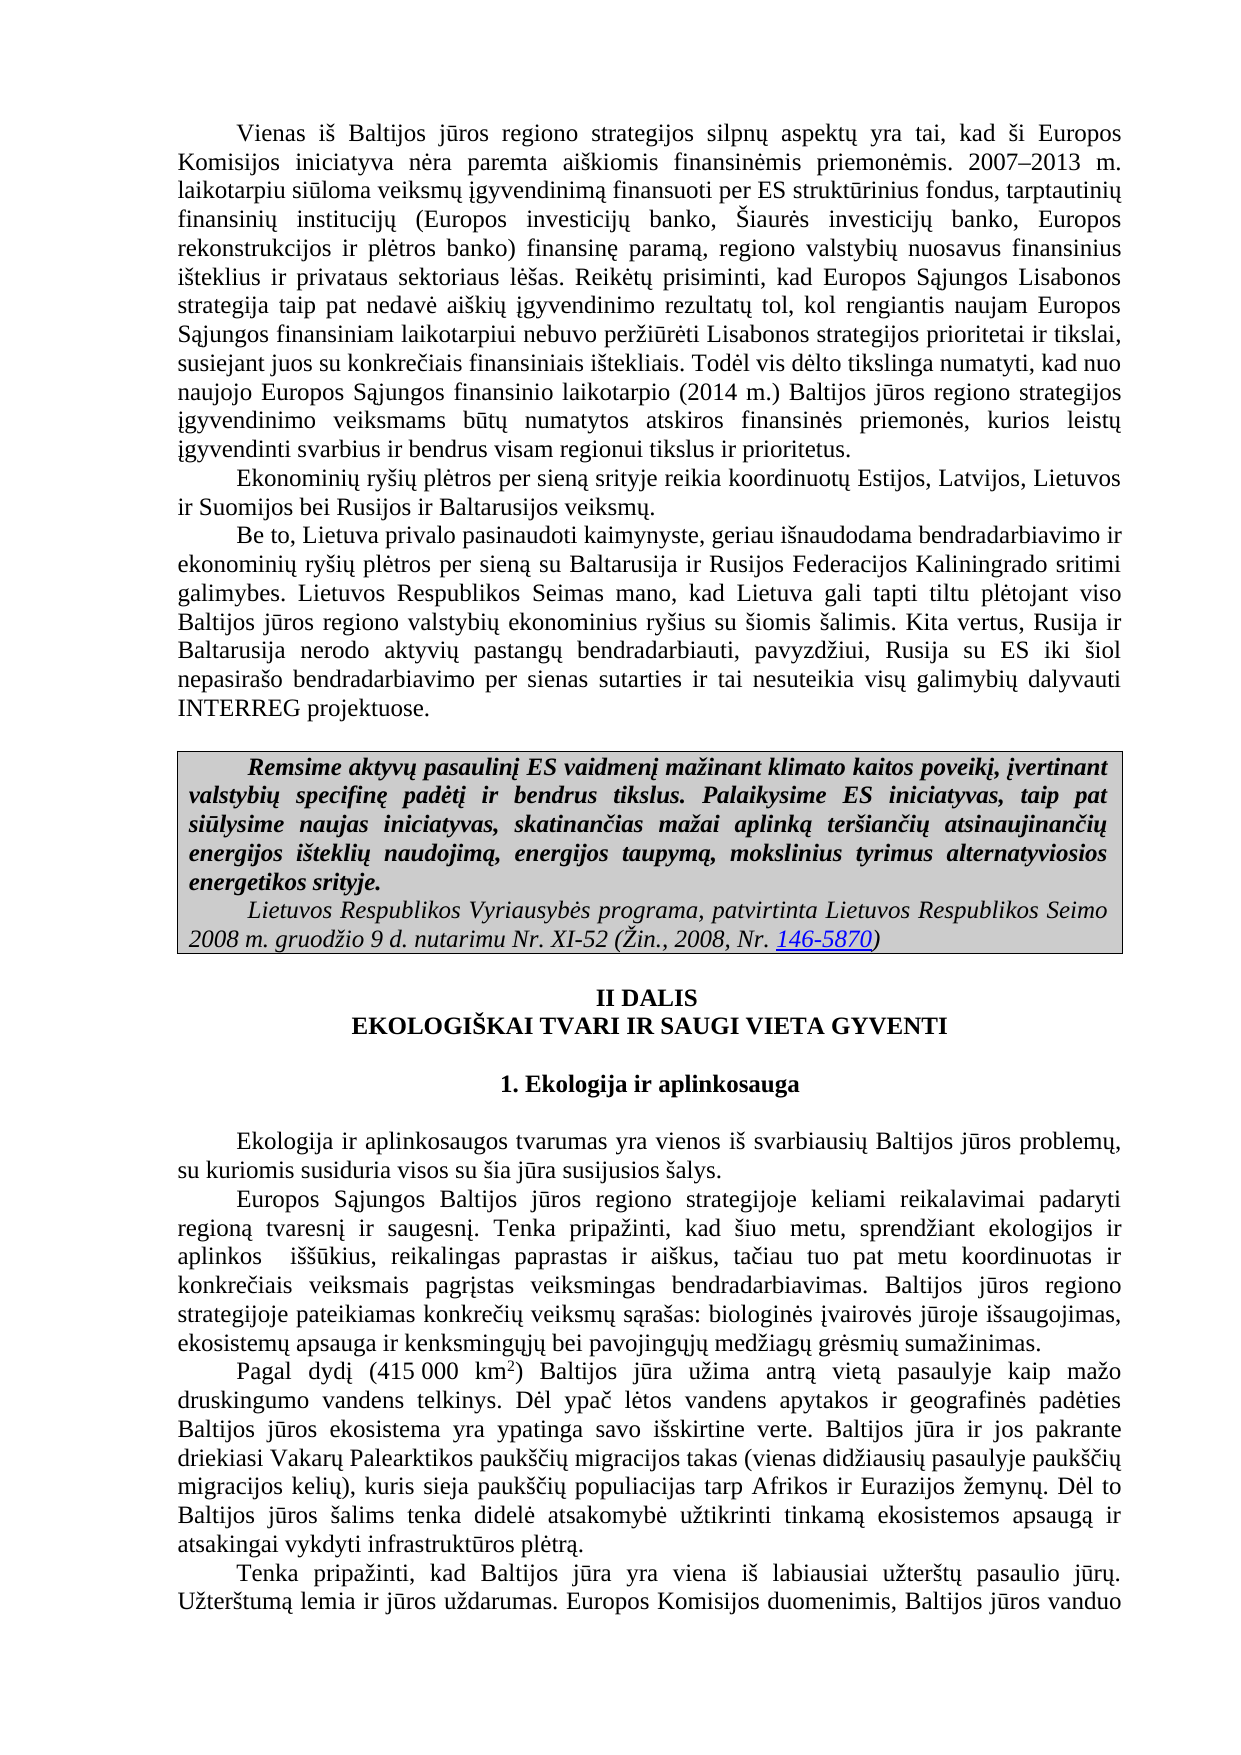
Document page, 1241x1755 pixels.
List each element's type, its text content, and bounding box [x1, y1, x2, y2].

text Ekologija ir aplinkosaugos tvarumas yra vienos iš svarbiausių Baltijos jūros problemų, su kuriomis susiduria visos su šia jūra susijusios šalys. [177, 1126, 1122, 1184]
text Europos Sąjungos Baltijos jūros regiono strategijoje keliami reikalavimai padaryti regioną tvaresnį ir saugesnį. Tenka pripažinti, kad šiuo metu, sprendžiant ekologijos ir aplinkos iššūkius, reikalingas paprastas ir aiškus, tačiau tuo pat metu koordinuotas ir konkrečiais veiksmais pagrįstas veiksmingas bendradarbiavimas. Baltijos jūros regiono strategijoje pateikiamas konkrečių veiksmų sąrašas: biologinės įvairovės jūroje išsaugojimas, ekosistemų apsauga ir kenksmingųjų bei pavojingųjų medžiagų grėsmių sumažinimas. [177, 1184, 1122, 1356]
text Vienas iš Baltijos jūros regiono strategijos silpnų aspektų yra tai, kad ši Europos Komisijos iniciatyva nėra paremta aiškiomis finansinėmis priemonėmis. 2007–2013 m. laikotarpiu siūloma veiksmų įgyvendinimą finansuoti per ES struktūrinius fondus, tarptautinių finansinių institucijų (Europos investicijų banko, Šiaurės investicijų banko, Europos rekonstrukcijos ir plėtros banko) finansinę paramą, regiono valstybių nuosavus finansinius išteklius ir privataus sektoriaus lėšas. Reikėtų prisiminti, kad Europos Sąjungos Lisabonos strategija taip pat nedavė aiškių įgyvendinimo rezultatų tol, kol rengiantis naujam Europos Sąjungos finansiniam laikotarpiui nebuvo peržiūrėti Lisabonos strategijos prioritetai ir tikslai, susiejant juos su konkrečiais finansiniais ištekliais. Todėl vis dėlto tikslinga numatyti, kad nuo naujojo Europos Sąjungos finansinio laikotarpio (2014 m.) Baltijos jūros regiono strategijos įgyvendinimo veiksmams būtų numatytos atskiros finansinės priemonės, kurios leistų įgyvendinti svarbius ir bendrus visam regionui tikslus ir prioritetus. [177, 118, 1122, 463]
table_header Remsime aktyvų pasaulinį ES vaidmenį mažinant klimato kaitos poveikį, įvertinant valstybių specifinę padėtį ir bendrus tikslus. Palaikysime ES iniciatyvas, taip pat siūlysime naujas iniciatyvas, skatinančias mažai aplinką teršiančių atsinaujinančių energijos išteklių naudojimą, energijos taupymą, mokslinius tyrimus alternatyviosios energetikos srityje. Lietuvos Respublikos Vyriausybės programa, patvirtinta Lietuvos Respublikos Seimo 2008 m. gruodžio 9 d. nutarimu Nr. XI-52 (Žin., 2008, Nr. 146-5870) [178, 752, 1122, 953]
text ekologiškai tvari ir Saugi vieta gyventi [177, 1011, 1122, 1040]
text 1. Ekologija ir aplinkosauga [177, 1069, 1122, 1098]
text Pagal dydį (415 000 km2) Baltijos jūra užima antrą vietą pasaulyje kaip mažo druskingumo vandens telkinys. Dėl ypač lėtos vandens apytakos ir geografinės padėties Baltijos jūros ekosistema yra ypatinga savo išskirtine verte. Baltijos jūra ir jos pakrante driekiasi Vakarų Palearktikos paukščių migracijos takas (vienas didžiausių pasaulyje paukščių migracijos kelių), kuris sieja paukščių populiacijas tarp Afrikos ir Eurazijos žemynų. Dėl to Baltijos jūros šalims tenka didelė atsakomybė užtikrinti tinkamą ekosistemos apsaugą ir atsakingai vykdyti infrastruktūros plėtrą. [177, 1356, 1122, 1558]
text Be to, Lietuva privalo pasinaudoti kaimynyste, geriau išnaudodama bendradarbiavimo ir ekonominių ryšių plėtros per sieną su Baltarusija ir Rusijos Federacijos Kaliningrado sritimi galimybes. Lietuvos Respublikos Seimas mano, kad Lietuva gali tapti tiltu plėtojant viso Baltijos jūros regiono valstybių ekonominius ryšius su šiomis šalimis. Kita vertus, Rusija ir Baltarusija nerodo aktyvių pastangų bendradarbiauti, pavyzdžiui, Rusija su ES iki šiol nepasirašo bendradarbiavimo per sienas sutarties ir tai nesuteikia visų galimybių dalyvauti INTERREG projektuose. [177, 521, 1122, 722]
text II dalis [177, 983, 1122, 1011]
text Ekonominių ryšių plėtros per sieną srityje reikia koordinuotų Estijos, Latvijos, Lietuvos ir Suomijos bei Rusijos ir Baltarusijos veiksmų. [177, 463, 1122, 521]
text Tenka pripažinti, kad Baltijos jūra yra viena iš labiausiai užterštų pasaulio jūrų. Užterštumą lemia ir jūros uždarumas. Europos Komisijos duomenimis, Baltijos jūros vanduo [177, 1558, 1122, 1615]
